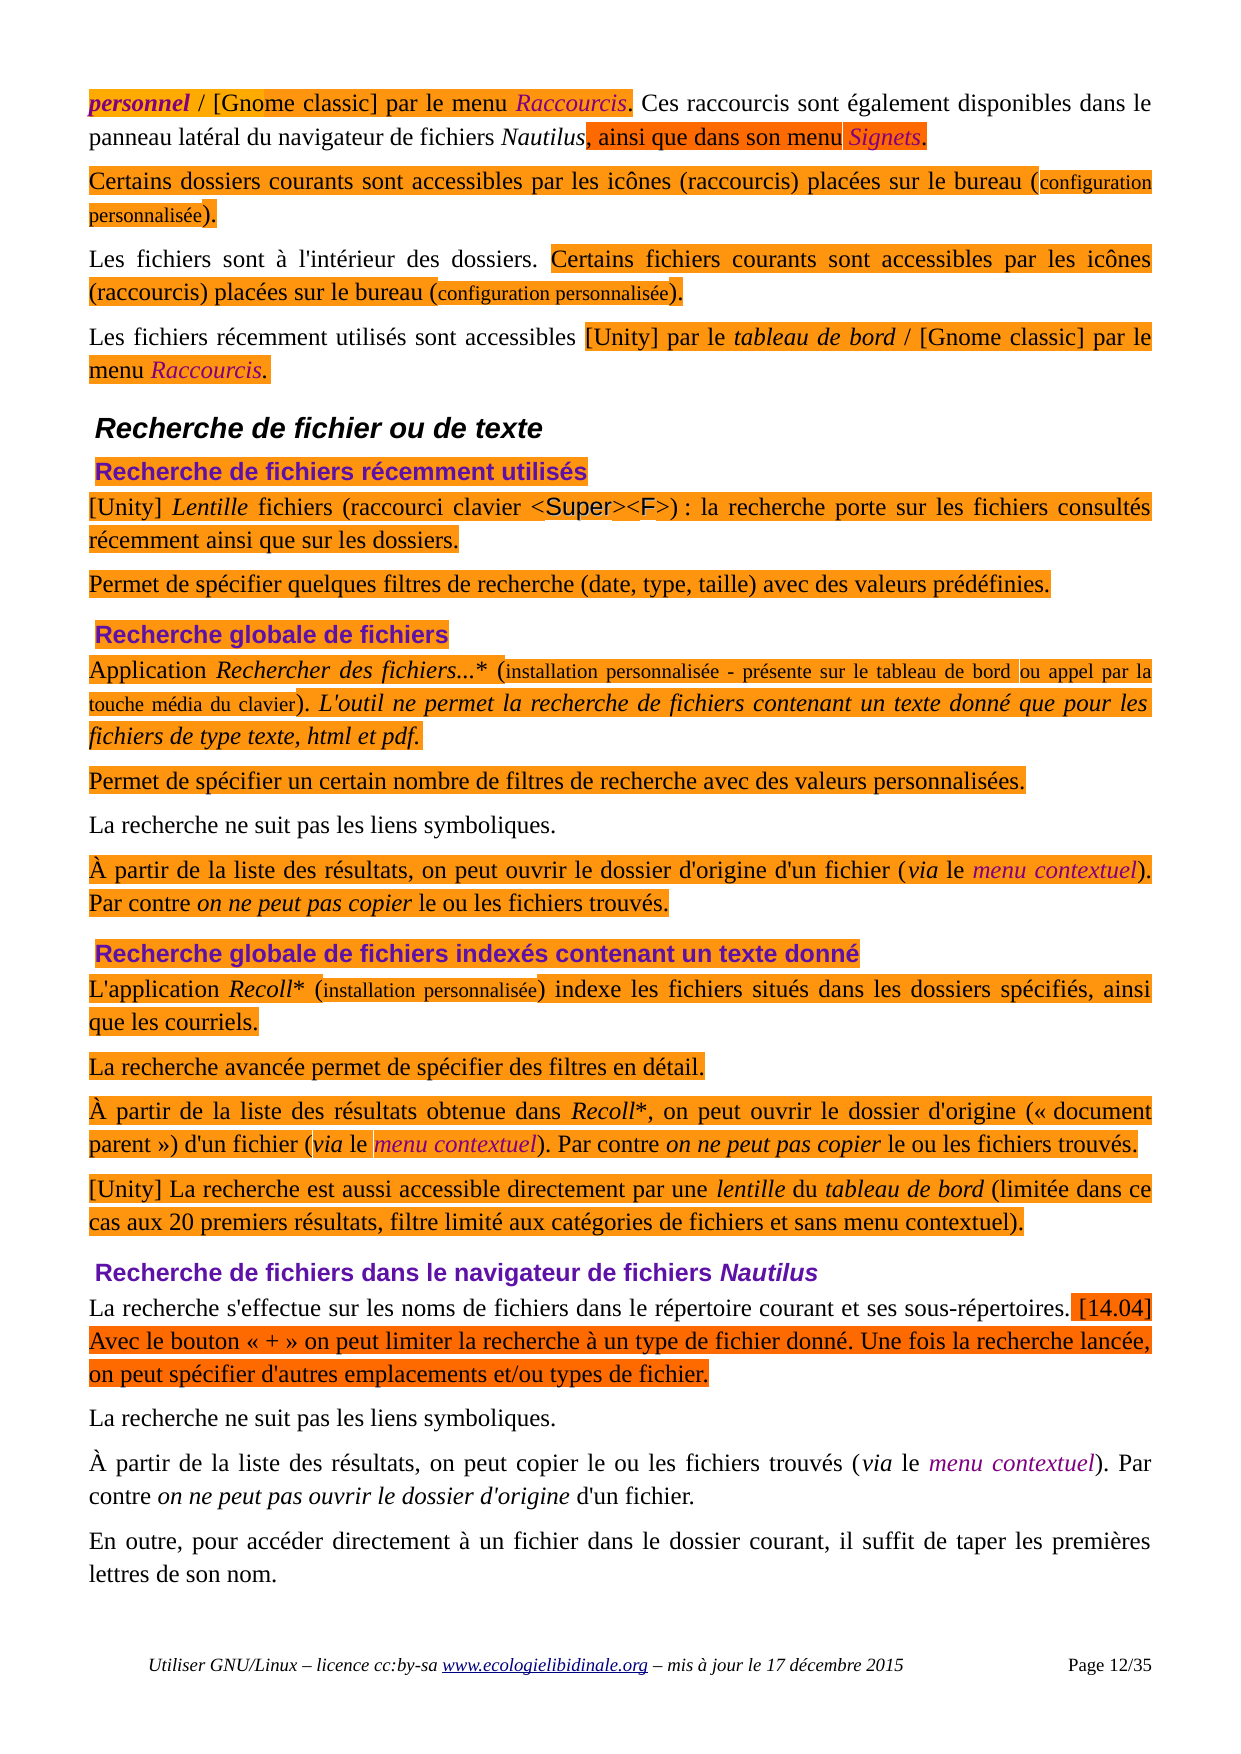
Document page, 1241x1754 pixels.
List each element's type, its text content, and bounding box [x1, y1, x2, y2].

subtitle Recherche globale de fichiers [94, 620, 1152, 649]
text À partir de la liste des résultats, on peut copier le ou les fichiers trouvés (via le menu contextuel). Par contre on ne peut pas ouvrir le dossier d'origine d'un fichier. [88, 1448, 1152, 1510]
text La recherche s'effectue sur les noms de fichiers dans le répertoire courant et ses sous-répertoires. [14.04] Avec le bouton « + » on peut limiter la recherche à un type de fichier donné. Une fois la recherche lancée, on peut spécifier d'autres emplacements et/ou types de fichier. [88, 1293, 1152, 1387]
text Les fichiers récemment utilisés sont accessibles [Unity] par le tableau de bord / [Gnome classic] par le menu Raccourcis. [88, 322, 1152, 384]
text À partir de la liste des résultats, on peut ouvrir le dossier d'origine d'un fichier (via le menu contextuel). Par contre on ne peut pas copier le ou les fichiers trouvés. [88, 855, 1152, 917]
subtitle Recherche de fichiers récemment utilisés [94, 457, 1152, 486]
text personnel / [Gnome classic] par le menu Raccourcis. Ces raccourcis sont également disponibles dans le panneau latéral du navigateur de fichiers Nautilus, ainsi que dans son menu Signets. [88, 88, 1152, 150]
subtitle Recherche de fichiers dans le navigateur de fichiers Nautilus [94, 1258, 1152, 1287]
text Certains dossiers courants sont accessibles par les icônes (raccourcis) placées sur le bureau (configuration personnalisée). [88, 166, 1152, 228]
subtitle Recherche de fichier ou de texte [94, 412, 1152, 445]
text [Unity] La recherche est aussi accessible directement par une lentille du tableau de bord (limitée dans ce cas aux 20 premiers résultats, filtre limité aux catégories de fichiers et sans menu contextuel). [88, 1174, 1152, 1236]
text Les fichiers sont à l'intérieur des dossiers. Certains fichiers courants sont accessibles par les icônes (raccourcis) placées sur le bureau (configuration personnalisée). [88, 244, 1152, 306]
text La recherche avancée permet de spécifier des filtres en détail. [88, 1052, 1152, 1080]
text Application Rechercher des fichiers...* (installation personnalisée - présente sur le tableau de bord ou appel par la touche média du clavier). L'outil ne permet la recherche de fichiers contenant un texte donné que pour les fichiers de type texte, html et pdf. [88, 655, 1152, 750]
subtitle Recherche globale de fichiers indexés contenant un texte donné [94, 939, 1152, 968]
text En outre, pour accéder directement à un fichier dans le dossier courant, il suffit de taper les premières lettres de son nom. [88, 1526, 1152, 1588]
text La recherche ne suit pas les liens symboliques. [88, 1403, 1152, 1432]
text À partir de la liste des résultats obtenue dans Recoll*, on peut ouvrir le dossier d'origine (« document parent ») d'un fichier (via le menu contextuel). Par contre on ne peut pas copier le ou les fichiers trouvés. [88, 1096, 1152, 1158]
text Permet de spécifier quelques filtres de recherche (date, type, taille) avec des valeurs prédéfinies. [88, 569, 1152, 598]
text L'application Recoll* (installation personnalisée) indexe les fichiers situés dans les dossiers spécifiés, ainsi que les courriels. [88, 974, 1152, 1036]
text Permet de spécifier un certain nombre de filtres de recherche avec des valeurs personnalisées. [88, 766, 1152, 794]
text La recherche ne suit pas les liens symboliques. [88, 811, 1152, 839]
text [Unity] Lentille fichiers (raccourci clavier <Super><F>) : la recherche porte sur les fichiers consultés récemment ainsi que sur les dossiers. [88, 492, 1152, 553]
